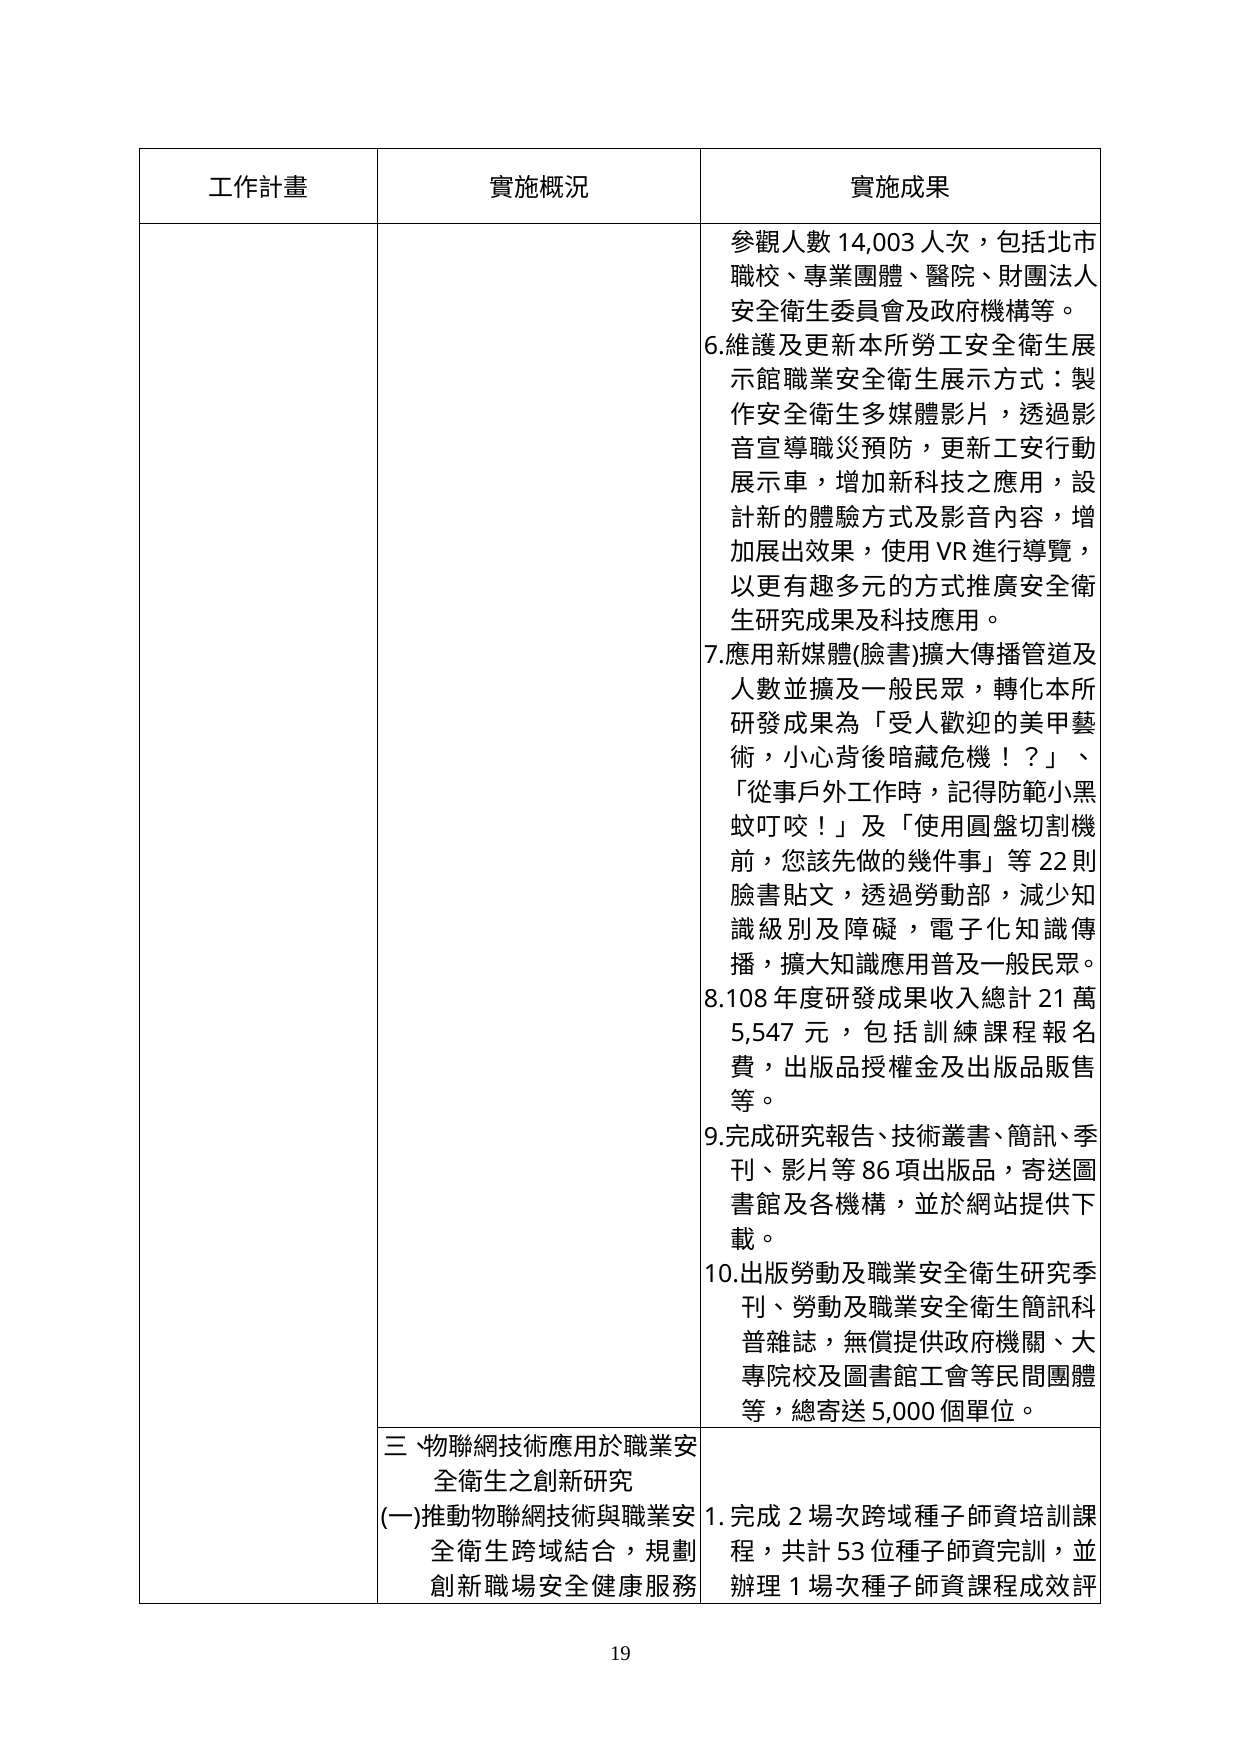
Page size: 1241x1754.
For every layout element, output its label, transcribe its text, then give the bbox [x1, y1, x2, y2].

table_header 實施成果 [701, 149, 1100, 223]
table_cell 辦理「一般型漏電斷路器對具有電力電子電路的特定設備之漏電保護評估」，完成國內市售一般型漏電斷路器對12種類型電力電子電路之漏電保護測試與對含有電子安定器之檯燈、變頻式洗衣機、不斷電系統之保護實測，並研提相關之漏電保護方式及編製技術指引。 辦理「電氣活線作業用裝置之相關法規與標準探討」，探討美國、日本及國內之活線作業用裝置相關法規規定，彙整分析國際電工委員會、美國及日本之絕緣昇空裝置及絕緣梯相關標準之規格與檢驗方法，並研提國內可採用之標準。 辦理「應用人機互動於堆高機職業安全教育及技能檢定之開發研究」，完成職災預防的相關主題內容，分別為「裝備安全訓練」、「情境模擬」與「檢定考核」等3項堆高機駕駛模擬教育訓練課程及考核評測；成果為相關機具類操作的學習輔助，數位化模擬評測考試，可作為產業培訓職前、職間、回訓等操作類的培訓工具，以提高堆高機操作安全作業知識。 完成韓國「Ministry of Commerce, Industry and Energy Rule 2018-71」作為鍋爐檢查標準之妥適性分析，針對該標準之適用範圍、鍋爐承壓件使用材料、構造中水壓試驗、主體及配件構造、熔接等之規定，逐項比較探討韓國標準是否有相應於CNS2139的規定，彙整兩方標準的異同點，以供本部職業安全衛生署作比較研判，並據以公告作為國內鍋爐檢查之標準。 辦理「產業用智慧型安全帽開發研究」，針對勞工於侷限空間等特殊作業場所之需求，整合有害氣體感測、人員活動監測及WIFI無線傳輸等物聯網新技術，開發智能化安全帽，改善傳統安全帽功能。本開發案強化帽體設計、通訊、影像及緊急求助等整合功能呈現，完成智慧安全帽雛型製作及功能測試，提供勞工更方便、安全的個人安全防護具。 辦理「應用影像辨識技術改善切割作業危害研究」，透過影像處理及智能化辨識分析，對具切割夾捲等傷害勞工作業之影像動作加以「數據化」及「可視化」，建立操作動作「可辨識化」，透過標準化過程，加以辨識及分析作業行為，評估最佳的安全操作模式，提供正確及安全的教育訓練內容，並作為產業操作流程及人力分配最佳化的依據，提高企業安全及效能。 辦理「運用人工智慧視覺辨識技術輔助工地施工安全管理之研究」，應用深度類神經網路影像辨識技術，及工地即時影像串流之擷取技術，建立工地危安之影像資料庫，完成AI視覺辨識模式與方法開發，以輔助工地現場安全管理，提升作業安全。 辦理「電影電視從業人員職業災害預防研究」，完成影視業從業人員之災害類型分析、彙整研析406人次之問卷、100人次現場工作人員訪談及20場次之現場訪視，召開5場次專家座談會，編製安全衛生指引及宣導手冊，並辦理3場研討會。 辦理「挑高樓層主要模板支撐型式性能評估與作業安全研究」，完成現場訪視20場次、辦理6場次專家座談、完成3種模板支撐型式之性能試驗，編製挑高樓層模板支撐設計指引，辦理3場次研討會，並提出營造安全衛生設施標準模板支撐相關條文修正建議。 辦理「小型鋼構外牆構築作業安全與工作平台開發研究」，完成現場訪視22場次、專家座談5場次，4種不同作業型態之作業安全分析，編撰小型鋼構外牆施工安全指引與防護設施規劃，並完成18項作業之自動檢查表，及1場次之作業安全研討會與示範觀摩。 辦理「營建工程導入ISO 45001之可行性分析與配套措施研究」，完成現場訪視3場次，針對營造業導入ISO 45001之現況及可能的問題，完成3場次專家座談，編撰職能規劃及風險評估之參考範例及改善對策，供後續營造業者導入時參考。 辦理「職業災害統計指標研究」，蒐集國際先進國家如美、英及鄰近我國日、韓、新加坡職業災害統計指標、統計資料之計算基礎，進行差異分析及優缺點比較；針對我國現有勞動資料庫進行整理，分析現有勞動資料庫能反映之職業災害適用範圍與限制，並提出可能的推估模式。 辦理「照顧服務員作業工作負荷探討研究」，完成辦理4場次專家會議、完成6家護理之家全日工作分析調查、照顧服務員肌肉骨骼不適及輔具使用現況問卷205份、照顧服務員使用工作輔具作業指引(草稿)等資料。 辦理「我國中高齡照服員工作負荷與肌肉骨骼傷病現況探討研究」，完成就業能力或工作負荷能力計算或評估文獻探討及勞保傷病資料庫分析，可供作為職業病醫師判斷椎間盤病變之參考。 辦理「營造業熱壓力與體力負荷研究」，完成應用IPCC AR5結論推衍臺灣地區的溫度上升情境，配合現地量測WBGT資料及營造業工地勞工生理資料，評估可能造成的暴險之影響，可供我國戶外高氣溫相關研究資料，提供戶外勞動者防護、檢查基礎資訊。 辦理「刨路作業人員粉塵暴露改善措施應用研究」，已完成蒐集銑刨機加裝改善水噴霧模組，在法令上有無相關規範限制等資訊；蒐集國內外銑刨機有無相關改善技術實體產品相關文獻及資訊，後續將彙整刨路機電源電壓轉換相關資訊，進行刨路機電源分析及轉換研究，噴霧系統水來源再設計。 辦理「農業從業者職業危害因子探討與傷病資料分析研究」，已完成盤點農作物栽培業與畜牧業作業危害因子及完成農業從業人員與一般國人的傷病住院資料配對分析，提供農業從業人員傷病特性資料。 辦理「應用主動式噪音控制技術於實場降噪效能之探討研究」，完成召開1次專家學者會議、搜尋蒐集80篇主動式噪音控制技術理論研究，導入主、被動式噪音控制技術完成振動送料機噪音控制裝置系統，整體降噪效能可達約32 dBA，可做為噪音控制之實施案例宣導資料。 辦理「探討國內產業噪音工程改善之應用-以結構振動噪音為例研究」，已完成蒐集國內、外關於結構振動噪音之工程改善方法之相關文獻，並提出1套結構振動噪音之量測與評估模式，經由量測噪音源端及受音側之噪音及振動頻譜，可有效解決空氣傳導音與結構振動噪音不易區分之問題，使其可採取適當之噪音控制規劃。 辦理「各國精神疾病及自殺發生率與工作壓力相關性之比較」，完成蒐集各國勞工工作心理壓力引起之精神疾病相關文獻30篇，及分析日本、韓國、丹麥及法國之工作心理壓力引起之精神疾病相關案例5例，歸納各國工作心理壓力引起精神疾病相關政策，提供我國制定相關法規與政策參考。 辦理「真空電鍍作業勞工危害暴露調查及職業衛生法規探討」，完成5家真空電鍍製程工廠進行環境監測，計採樣分析133個粉塵樣本，發現真空電鍍製程作業勞工個人可呼吸性粉塵8小時時量加權質量濃度平均值(標準差)為1.02(3.27) mg/m3，區域定點總粉塵質量濃度平均值(標準差)為0.19(0.22) mg/m3，均低於我國勞工作業場所第四種粉塵可呼吸性粉塵和總粉塵容許暴露濃度限值。 辦理「研議檢討職業災害保險職業病種類表及適用範圍」，完成蒐集國際勞工組織、比利時、韓國及法國之職業病種類表，並探討國際勞工組織、比利時、韓國及法國與我國職業病種類表之異同，及召開1場次專家學者會議研商並提出後續政策修正之建議。 辦理「電子零組件製造業勞工工作壓力對生活型態之影響」，完成蒐集國內外文獻25篇，並針對3廠共計124位勞工之生物監測、尿液檢驗、問卷調查，完成輪班作業環境、勞工壓力程度、輪班勞工尿液(或血液)中與疲勞壓力相關之生化指標以及勞工之生活型態探討，並提出改善建議供政策參考。 辦理「針扎職業危害預防策略成效評估研究」，完成2場次專家學者座談會研討簡化通報格式及編修醫療保健服務業針扎危害管理指引及護理科系學生針扎防治手冊；完成醫療機構安全針具等預防策略與針扎率下降之成效分析，並選定4家通報優良醫療機構進行實地參訪；辦理台北及高雄2場次之醫療機構針扎職業危害預防觀摩研討會，強化醫療機構經驗交流與實務操作能力，計139家醫療機構之197人次參加；發布「醫護正確操作安全針具可免自扎!」新聞稿。 完成「職場肌肉骨骼傷病預防之健康管理成效評估研究」，完成物理(職能)治療師專業人員之職場肌肉骨骼傷病預防暨人因評核研討會2場次，總計107位參加，並建立北、中、南區勞工健康服務人力-物理治療師等醫學專業人才資料庫；辦理1場次專家學者會議研商企業推廣之勞工健康服務人員與勞工量性與質性評估方式與成效指標；辦理北、中、南3場次職護專家座談會暨職護工作坊3場次，計87位參加。完成14家企業之基礎肌肉骨骼動作篩檢與健康管理分級及成效評估；發布「職場肌肉骨骼健康評估管理有撇步，及早改善遠離疼痛，提升工作效能!」新聞稿；編撰職場肌肉骨骼傷病健康管理指引技術叢書。 辦理「水性切削液之作業環境採樣分析技術開發及危害暴露調查研究」，完成4 家機械加工廠採集現場樣品54個進行分析及比較。結果發現，勞工個人總氣膠之日時量平均濃度介於0.024至0.387mg/m3，總平均為0.168±0.111mg/m3。勞工個人油霧滴之日時量平均濃度介於0.012至0.290mg/m3，總平均為0.084±0.081mg/m3，均未超過我國勞動部針對總油霧滴八小時日時量平均容許暴露標準 (5mg/m3)。 辦理「過勞預防政策與對策之比較及推動措施研究」，完成日本、韓國、德國及法國等國過勞案例、過勞防治法規制定與實施、過勞預防對策與預防措施推動成效研究，並完成探討於我國推行之適用性，作為我國過勞防治法規制定、過勞預防對策推動建議參考。 辦理「職場危害因子健康危害與容許暴露標準建議值研究」，完成鋁、除正己烷外的己烷同分異構物、庚烷及其同分異構物、辛烷及其同分異構物等化學物質之建議容許暴露標準，作為本部審議容許暴露標準（PEL）之學理依據與參考。 辦理「機械設備製造業勞工健康危害因子探討」，完成系統性系統性文獻回顧整理50篇，問卷調查367份分析發現「被夾或被捲」、「被刺、割、擦傷」為機械設備製造業勞工常見職業傷害；「手臂肩頸疾病」、「職業性下背痛」職業病健康風險並無高於全國平均水準，但仍為機械設備製造業勞工較容易發生之職業疾病。 辦理「原住民族勞工職業安全衛生知能探討」，完成原住民族分布區域及產業、健康、職業安全衛生等文獻回顧62篇，及96年至107年勞保資料庫分析結果，投保人數以製造業居多，批發零售業、住宿及餐飲業、醫療保健及社會服務業、藝術、娛樂及休閒服務業及其他服務業等五大業別居多，住宿及餐飲業之職業災害給付件數與千人率於105年起至107年呈現逐年上升趨勢，分別為23件(1.72 ‰)、34件(2.36‰)及、42件(2.77‰)，職災原因以「被夾、被捲」、「被刺、割、擦傷」及「墜落、滾落」居多，職業病以手臂頸肩疾病佔最多。 辦理高風險職業病勞工流行病學調查研究(II)，完成3例勞工疑似化學性危害引起之職業病個案調查、及完成勞工乳癌發生率及死亡率與行業類別之關聯性等相關資料分析，並將癌症期別併同納入各項資料分析，包括標準化發生比與標準化死亡比等相關資料分析、以及完成2項化學性危害引起勞工職業病認定參考基準、並完成辦理1場勞工職業病預防研討會。 結合行政院農業委員會漁業署漁業廣播電臺資源辦理52集勞安交流道節目、辦理4場次漁民海上作業安全暨社會參與廉政宣導，6場次勞安交流道節目按讚暨社會參與廉政宣導活動，傳遞工安知識，達到職災預防成效。 辦理睡眠呼吸中止症對職業駕駛安全衛生影響評估研究，完成探討睡眠呼吸中止症在職業駕駛之盛行率、及完成蒐集分析德國、英國、美國、加拿大、澳洲、紐西蘭、日本等國之職業駕駛睡眠呼吸中止症之篩檢與診斷及治療、以及完成探討德國、英國、美國、加拿大、澳洲、紐西蘭、日本等國家對職業駕駛因睡眠呼吸中止症相關因素導致職業災害發生情形、並完成蒐集分析德國、英國、美國、加拿大、澳洲、紐西蘭、日本等國家對職業駕駛因睡眠呼吸中止症相關因素所訂立之安全衛生管理政策或預防措施、以及提出我國相關法規與預防政策之建議與方向。 完成研究成果推廣應用:職業衛生研討會、環境分析化學研討會，共計發表11篇論文。參加2019美國工業衛生研討會及展覽會，發表本所研究成果，共發表2篇壁報論文。參加2019前瞻環境職業醫學國際學術研討會，發表本所研究成果共11篇論文，包括10篇壁報論文與1篇口頭論文發表。以及發表4篇SCI國際期刊論文。 為強化職業危害預防相關觀念、提供民眾正確職業安全衛生觀念，於台北、新北、桃園、宜蘭、台中、台南等地舉辦34場次「職業安全衛生危害預防巡迴展示活動」，結合地方政府、機關或學校共同辦理，以寓教於樂的方式，透過實際體驗來傳遞正確的危害預防觀念，更透過親子體驗之設計，共同參與，增加學習效果，提升24,031人次工安意識，落實並向下紮根。 為服務偏鄉勞工，推廣原鄉部落勞動相關資訊及實體展示強化體認職業安全衛生之重要性，勞安所、職安署、勞保局及發展署共同於台東長濱真柄部落、苗栗頭份等地，及配合各縣市政府如新北三峽、中和、新店、雲林、花蓮及桃園豐年祭舉辦10場次「原住民部落職業安全衛生巡迴展示計畫-含勞保、國保與就業服務諮詢」宣導會，與配合原住民之豐年祭、歲時祭儀活動推廣本部各項政策、勞保、就業等資訊及簡易課程講座，傳遞勞動相關知識及提升工安意識，共計12,370人次參加，傳達職業安全衛生危害預防重要資訊。 本所於北中南三地舉辦「108年度勞動及職業安全衛生研究所研究成果發表會」，將最新的勞動及職業安全衛生相關研究成果推廣至產業界、事業單位及大專院校學生，活動現場更有歷年來「重要研究成果實體展示活動」，包含有虛擬實境(VR)技術應用勞工教育訓練現場體驗、人體計測暨呼吸防護具測試用頭型展示、粒狀汙染物採樣體驗等職業安全衛生展示主題，並由專業人員現場解說，讓民眾能親身體驗最新的職業安全衛生研究技術。 參加「2019美國工業衛生研討暨展覽會」，共有4,000多位來自日本、韓國、歐盟、東協各國等專家學者出席。藉由主動參與國際研討活動，瞭解職業安全衛生研究相關實務及全球發展趨勢，加強職業安全衛生研究與國際合作交流業務及我國職業衛生研究之能見度。 辦理本所勞工安全衛生展示館營運管理及行銷，邀請學校、工會團體及政府機關參訪，本年度來館參觀人數14,003人次，包括北市職校、專業團體、醫院、財團法人安全衛生委員會及政府機構等。 維護及更新本所勞工安全衛生展示館職業安全衛生展示方式：製作安全衛生多媒體影片，透過影音宣導職災預防，更新工安行動展示車，增加新科技之應用，設計新的體驗方式及影音內容，增加展出效果，使用VR進行導覽，以更有趣多元的方式推廣安全衛生研究成果及科技應用。 應用新媒體(臉書)擴大傳播管道及人數並擴及一般民眾，轉化本所研發成果為「受人歡迎的美甲藝術，小心背後暗藏危機！？」、「從事戶外工作時，記得防範小黑蚊叮咬！」及「使用圓盤切割機前，您該先做的幾件事」等22則臉書貼文，透過勞動部，減少知識級別及障礙，電子化知識傳播，擴大知識應用普及一般民眾。 108年度研發成果收入總計21萬5,547元，包括訓練課程報名費，出版品授權金及出版品販售等。 完成研究報告、技術叢書、簡訊、季刊、影片等86項出版品，寄送圖書館及各機構，並於網站提供下載。 出版勞動及職業安全衛生研究季刊、勞動及職業安全衛生簡訊科普雜誌，無償提供政府機關、大專院校及圖書館工會等民間團體等，總寄送5,000個單位。 [701, 224, 1100, 1427]
table_cell [378, 224, 700, 1427]
table_header 實施概況 [378, 149, 700, 223]
table_cell [140, 224, 377, 1603]
table_header 工作計畫 [140, 149, 377, 223]
table_cell 三、物聯網技術應用於職業安全衛生之創新研究 (一)推動物聯網技術與職業安全衛生跨域結合，規劃創新職場安全健康服務 [378, 1428, 700, 1603]
table_cell 完成2場次跨域種子師資培訓課程，共計53位種子師資完訓，並辦理1場次種子師資課程成效評 [701, 1428, 1100, 1603]
